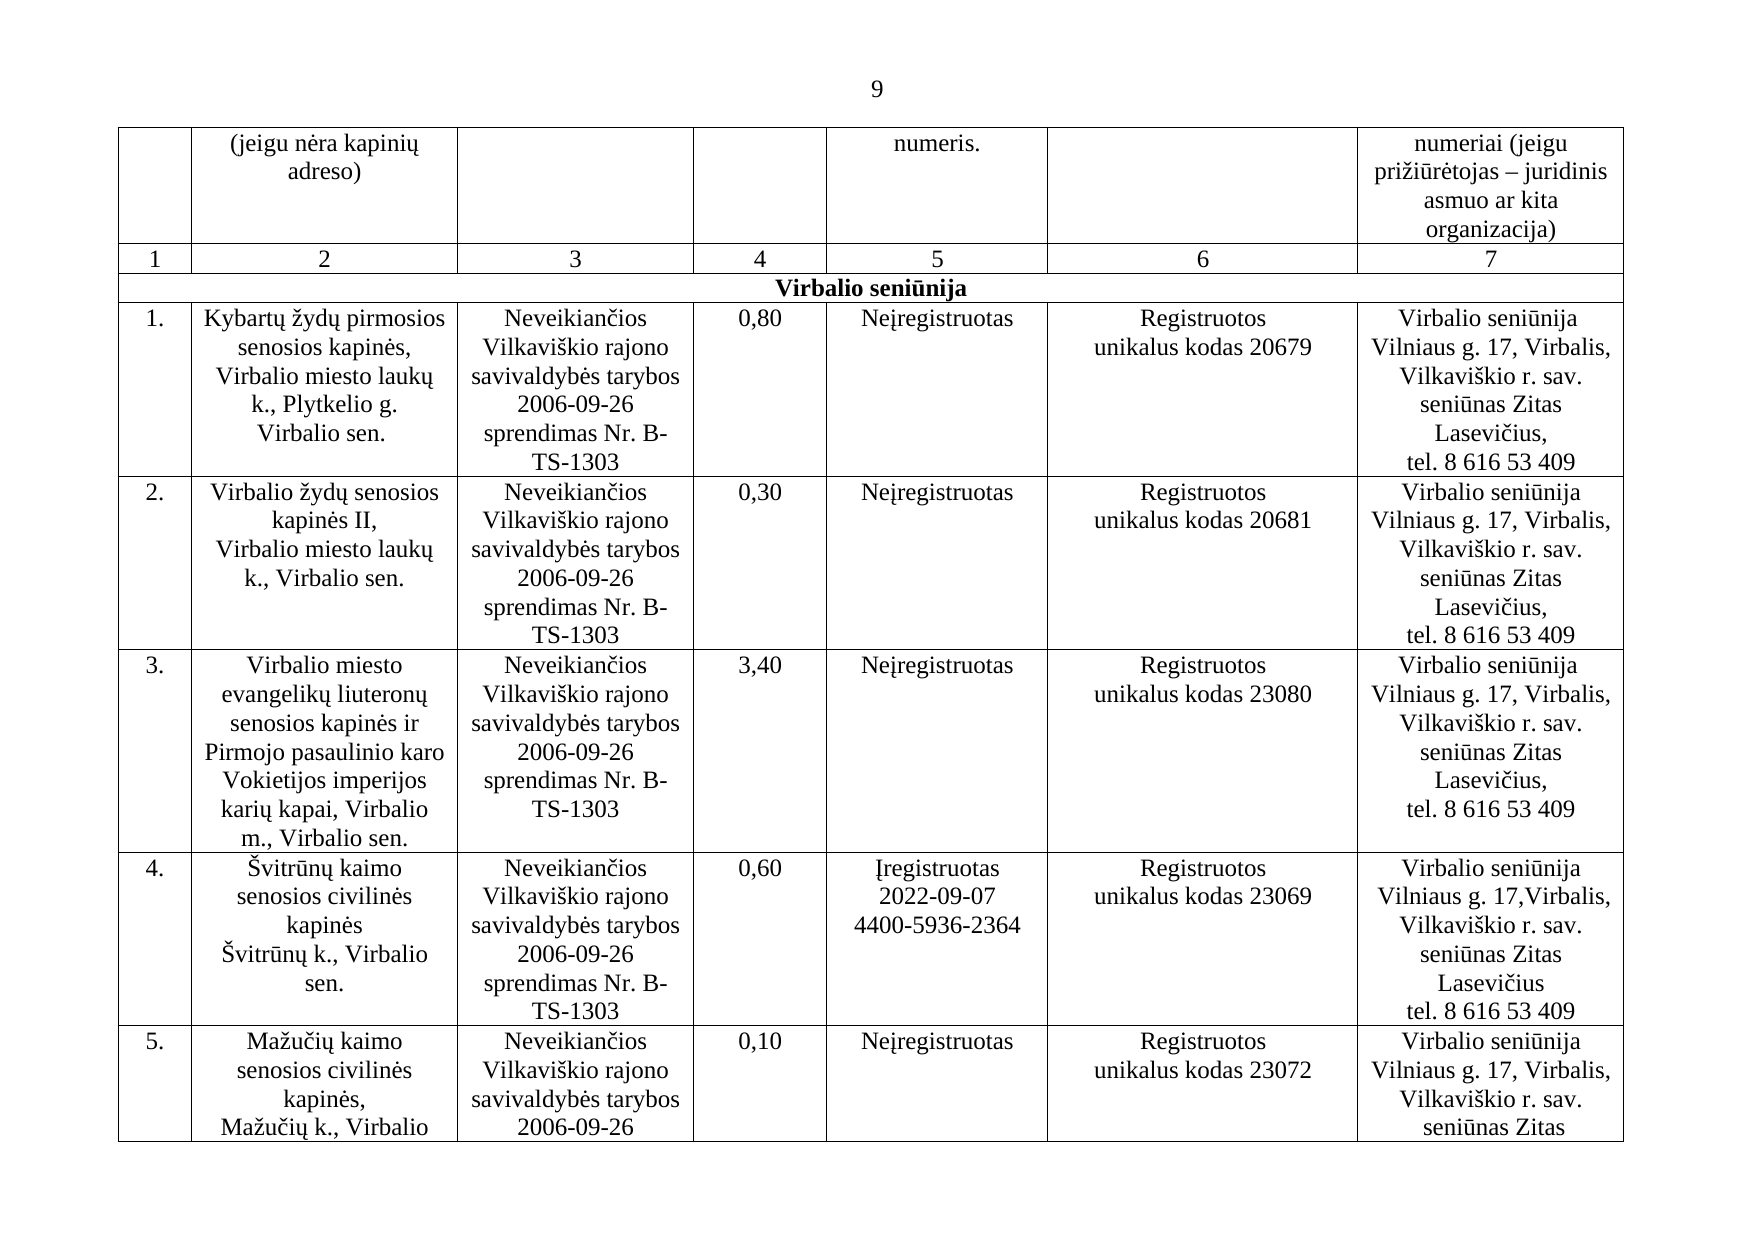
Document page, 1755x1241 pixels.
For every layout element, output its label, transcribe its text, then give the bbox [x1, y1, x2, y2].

table_cell 5. [119, 1026, 191, 1141]
table_cell Mažučių kaimo senosios civilinės kapinės, Mažučių k., Virbalio [192, 1026, 457, 1141]
table_cell Neįregistruotas [827, 303, 1047, 476]
table_cell 0,30 [694, 477, 826, 649]
table_header numeriai (jeigu prižiūrėtojas – juridinis asmuo ar kita organizacija) [1358, 128, 1623, 243]
table_cell Neveikiančios Vilkaviškio rajono savivaldybės tarybos 2006-09-26 sprendimas Nr. B-TS-1303 [458, 477, 693, 649]
table_cell 5 [827, 244, 1047, 272]
table_cell 2. [119, 477, 191, 649]
table_cell Neįregistruotas [827, 650, 1047, 852]
table_header (jeigu nėra kapinių adreso) [192, 128, 457, 243]
table_cell 0,60 [694, 853, 826, 1025]
table_cell 3. [119, 650, 191, 852]
table_cell Registruotos unikalus kodas 20681 [1048, 477, 1357, 649]
table_header [694, 128, 826, 243]
table_cell Virbalio seniūnija Vilniaus g. 17,Virbalis, Vilkaviškio r. sav. seniūnas Zitas Lasevičius tel. 8 616 53 409 [1358, 853, 1623, 1025]
table_cell Neveikiančios Vilkaviškio rajono savivaldybės tarybos 2006-09-26 sprendimas Nr. B-TS-1303 [458, 853, 693, 1025]
table_cell Registruotos unikalus kodas 20679 [1048, 303, 1357, 476]
table_cell Virbalio seniūnija [119, 274, 1623, 302]
table_cell 7 [1358, 244, 1623, 272]
table_cell Kybartų žydų pirmosios senosios kapinės, Virbalio miesto laukų k., Plytkelio g. Virbalio sen. [192, 303, 457, 476]
table_cell Virbalio seniūnija Vilniaus g. 17, Virbalis, Vilkaviškio r. sav. seniūnas Zitas Lasevičius, tel. 8 616 53 409 [1358, 477, 1623, 649]
table_cell 4. [119, 853, 191, 1025]
table_cell Registruotos unikalus kodas 23072 [1048, 1026, 1357, 1141]
table_cell Neveikiančios Vilkaviškio rajono savivaldybės tarybos 2006-09-26 sprendimas Nr. B-TS-1303 [458, 650, 693, 852]
table_cell Neveikiančios Vilkaviškio rajono savivaldybės tarybos 2006-09-26 sprendimas Nr. B-TS-1303 [458, 303, 693, 476]
table_cell 4 [694, 244, 826, 272]
table_cell 3,40 [694, 650, 826, 852]
table_cell 1 [119, 244, 191, 272]
table_cell 0,10 [694, 1026, 826, 1141]
table_cell Virbalio miesto evangelikų liuteronų senosios kapinės ir Pirmojo pasaulinio karo Vokietijos imperijos karių kapai, Virbalio m., Virbalio sen. [192, 650, 457, 852]
table_cell 6 [1048, 244, 1357, 272]
table_cell Registruotos unikalus kodas 23080 [1048, 650, 1357, 852]
table_cell Neįregistruotas [827, 477, 1047, 649]
table_cell Švitrūnų kaimo senosios civilinės kapinės Švitrūnų k., Virbalio sen. [192, 853, 457, 1025]
table_cell Įregistruotas 2022-09-07 4400-5936-2364 [827, 853, 1047, 1025]
table_header [119, 128, 191, 243]
table_header numeris. [827, 128, 1047, 243]
table_header [1048, 128, 1357, 243]
table_cell 1. [119, 303, 191, 476]
table_cell Neįregistruotas [827, 1026, 1047, 1141]
table_header [458, 128, 693, 243]
table_cell Virbalio seniūnija Vilniaus g. 17, Virbalis, Vilkaviškio r. sav. seniūnas Zitas Lasevičius, tel. 8 616 53 409 [1358, 303, 1623, 476]
table_cell 2 [192, 244, 457, 272]
table_cell Virbalio žydų senosios kapinės II, Virbalio miesto laukų k., Virbalio sen. [192, 477, 457, 649]
table_cell 3 [458, 244, 693, 272]
table_cell Registruotos unikalus kodas 23069 [1048, 853, 1357, 1025]
table_cell 0,80 [694, 303, 826, 476]
table_cell Neveikiančios Vilkaviškio rajono savivaldybės tarybos 2006-09-26 [458, 1026, 693, 1141]
table_cell Virbalio seniūnija Vilniaus g. 17, Virbalis, Vilkaviškio r. sav. seniūnas Zitas Lasevičius, tel. 8 616 53 409 [1358, 650, 1623, 852]
table_cell Virbalio seniūnija Vilniaus g. 17, Virbalis, Vilkaviškio r. sav. seniūnas Zitas [1358, 1026, 1623, 1141]
